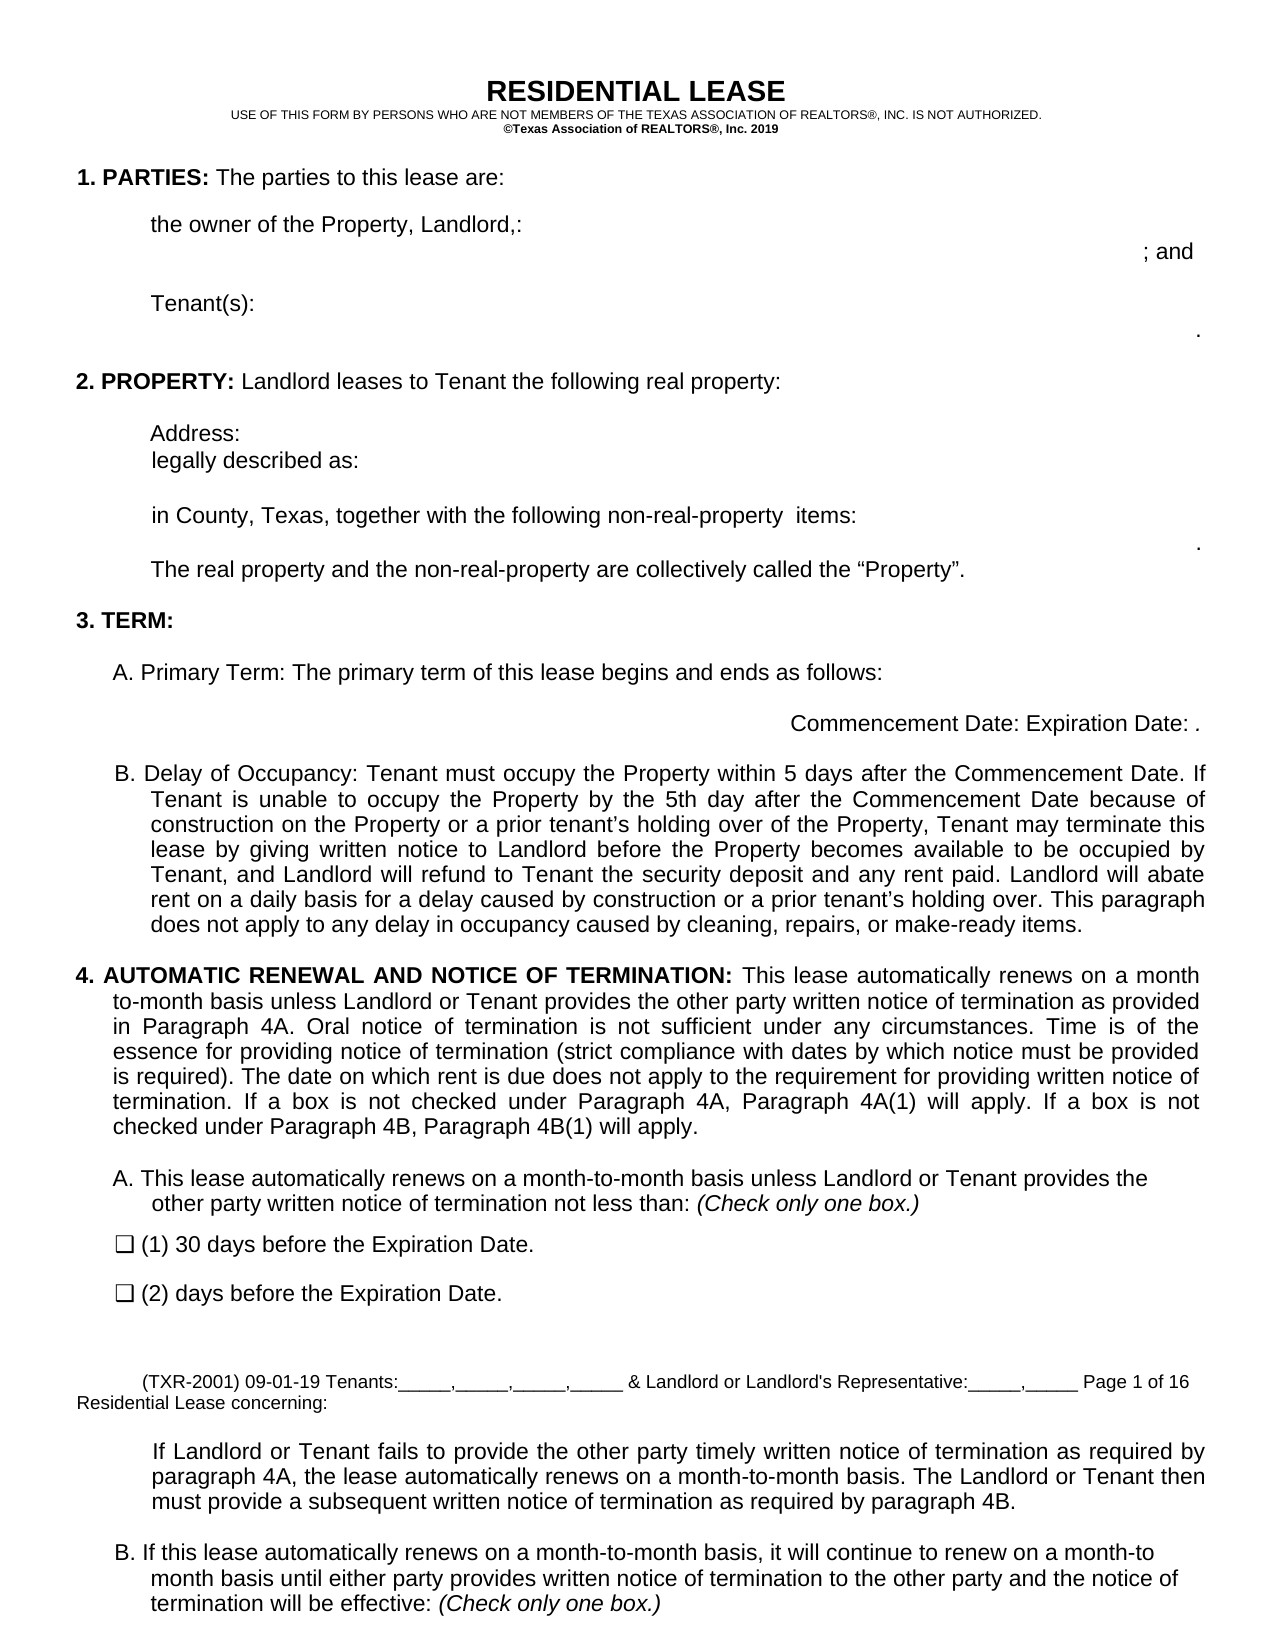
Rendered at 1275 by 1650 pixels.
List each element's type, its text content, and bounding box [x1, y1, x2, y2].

text in County, Texas, together with the following non-real-property items: [151, 504, 1206, 529]
text 1. PARTIES: The parties to this lease are: [77, 164, 1207, 190]
text 4. AUTOMATIC RENEWAL AND NOTICE OF TERMINATION: This lease automatically renews on a month to-month basis unless Landlord or Tenant provides the other party written notice of termination as provided in Paragraph 4A. Oral notice of termination is not sufficient under any circumstances. Time is of the essence for providing notice of termination (strict compliance with dates by which notice must be provided is required). The date on which rent is due does not apply to the requirement for providing written notice of termination. If a box is not checked under Paragraph 4A, Paragraph 4A(1) will apply. If a box is not checked under Paragraph 4B, Paragraph 4B(1) will apply. [75, 964, 1200, 1139]
text Tenant(s): [150, 290, 1207, 316]
text USE OF THIS FORM BY PERSONS WHO ARE NOT MEMBERS OF THE TEXAS ASSOCIATION OF REALTORS®, INC. IS NOT AUTHORIZED. [6, 108, 1042, 122]
text 2. PROPERTY: Landlord leases to Tenant the following real property: [76, 368, 1207, 394]
text ❑ (2) days before the Expiration Date. [114, 1267, 1207, 1314]
text 3. TERM: [76, 607, 1207, 633]
text Residential Lease concerning: [76, 1392, 1207, 1413]
text ; and [6, 238, 1194, 264]
text A. Primary Term: The primary term of this lease begins and ends as follows: [112, 659, 1207, 685]
text . [6, 316, 1202, 343]
text . [6, 529, 1202, 556]
text Address: [150, 420, 1207, 446]
text B. Delay of Occupancy: Tenant must occupy the Property within 5 days after the Commencement Date. If Tenant is unable to occupy the Property by the 5th day after the Commencement Date because of construction on the Property or a prior tenant’s holding over of the Property, Tenant may terminate this lease by giving written notice to Landlord before the Property becomes available to be occupied by Tenant, and Landlord will refund to Tenant the security deposit and any rent paid. Landlord will abate rent on a daily basis for a delay caused by construction or a prior tenant’s holding over. This paragraph does not apply to any delay in occupancy caused by cleaning, repairs, or make-ready items. [114, 762, 1206, 937]
text B. If this lease automatically renews on a month-to-month basis, it will continue to renew on a month-to month basis until either party provides written notice of termination to the other party and the notice of termination will be effective: (Check only one box.) [114, 1541, 1206, 1616]
text Commencement Date: Expiration Date: . [6, 710, 1201, 737]
text A. This lease automatically renews on a month-to-month basis unless Landlord or Tenant provides the other party written notice of termination not less than: (Check only one box.) [112, 1166, 1200, 1216]
text legally described as: [151, 447, 1207, 474]
text If Landlord or Tenant fails to provide the other party timely written notice of termination as required by paragraph 4A, the lease automatically renews on a month-to-month basis. The Landlord or Tenant then must provide a subsequent written notice of termination as required by paragraph 4B. [151, 1439, 1206, 1514]
text (TXR-2001) 09-01-19 Tenants:_____,_____,_____,_____ & Landlord or Landlord's Representative:_____,_____ Page 1 of 16 [6, 1370, 1189, 1392]
text RESIDENTIAL LEASE [6, 74, 786, 107]
text the owner of the Property, Landlord,: [150, 211, 1207, 238]
text The real property and the non-real-property are collectively called the “Property”. [150, 556, 1207, 582]
text ©Texas Association of REALTORS®, Inc. 2019 [6, 122, 778, 137]
text ❑ (1) 30 days before the Expiration Date. [114, 1219, 1207, 1266]
